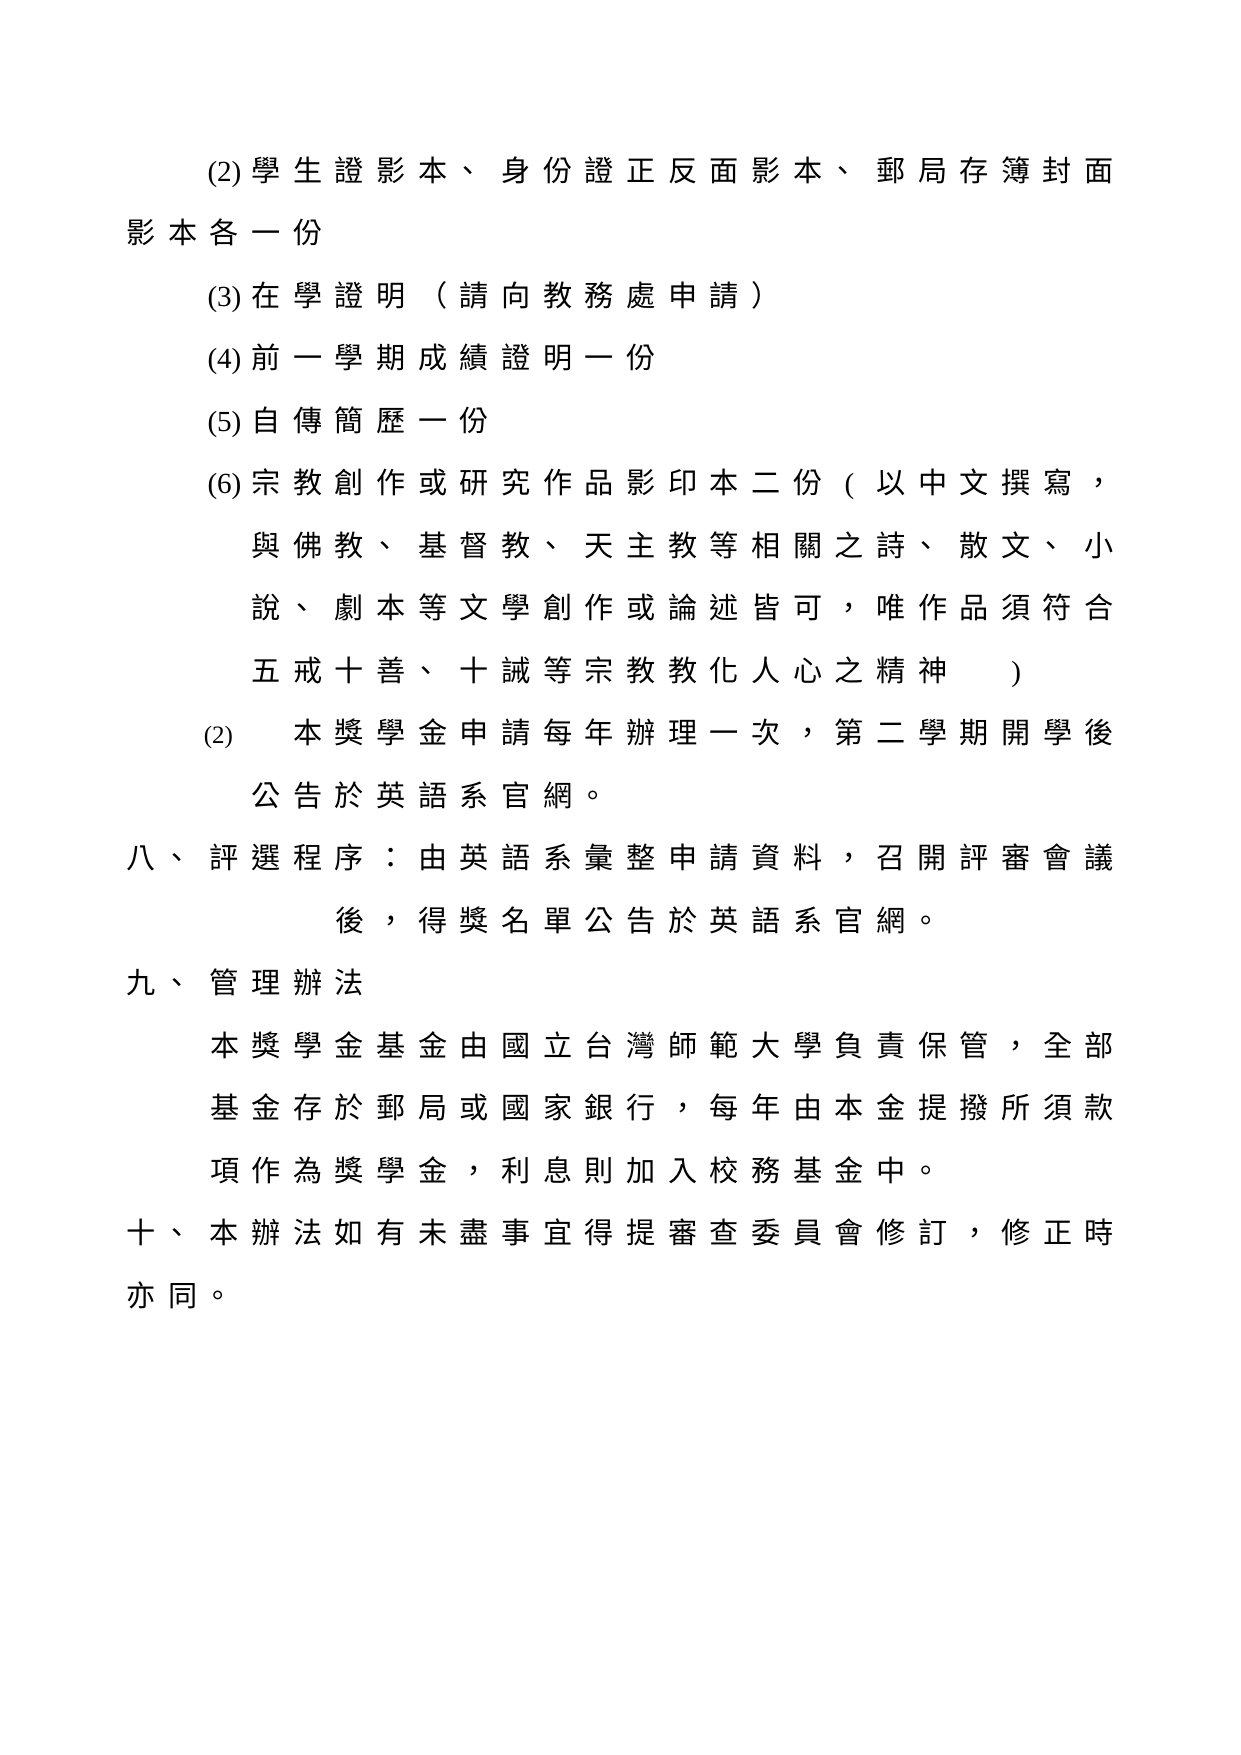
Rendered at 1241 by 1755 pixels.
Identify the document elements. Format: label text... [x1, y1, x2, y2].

text (6)宗教創作或研究作品影印本二份(以中文撰寫，與佛教、基督教、天主教等相關之詩、散文、小說、劇本等文學創作或論述皆可，唯作品須符合五戒十善、十誡等宗教教化人心之精神 ) [170, 439, 1120, 689]
text (2)學生證影本、身份證正反面影本、郵局存簿封面影本各一份 [120, 127, 1120, 252]
text (5)自傳簡歷一份 [120, 377, 1120, 439]
list 本獎學金申請每年辦理一次，第二學期開學後公告於英語系官網。 [168, 689, 1120, 814]
text 九、管理辦法 [120, 939, 1120, 1002]
text 十、本辦法如有未盡事宜得提審查委員會修訂，修正時亦同。 [120, 1189, 1120, 1314]
text (3)在學證明（請向教務處申請） [120, 252, 1120, 314]
text (4)前一學期成績證明一份 [120, 314, 1120, 377]
text 本獎學金基金由國立台灣師範大學負責保管，全部基金存於郵局或國家銀行，每年由本金提撥所須款項作為獎學金，利息則加入校務基金中。 [170, 1002, 1120, 1189]
text 八、評選程序：由英語系彙整申請資料，召開評審會議後，得獎名單公告於英語系官網。 [120, 814, 1120, 939]
